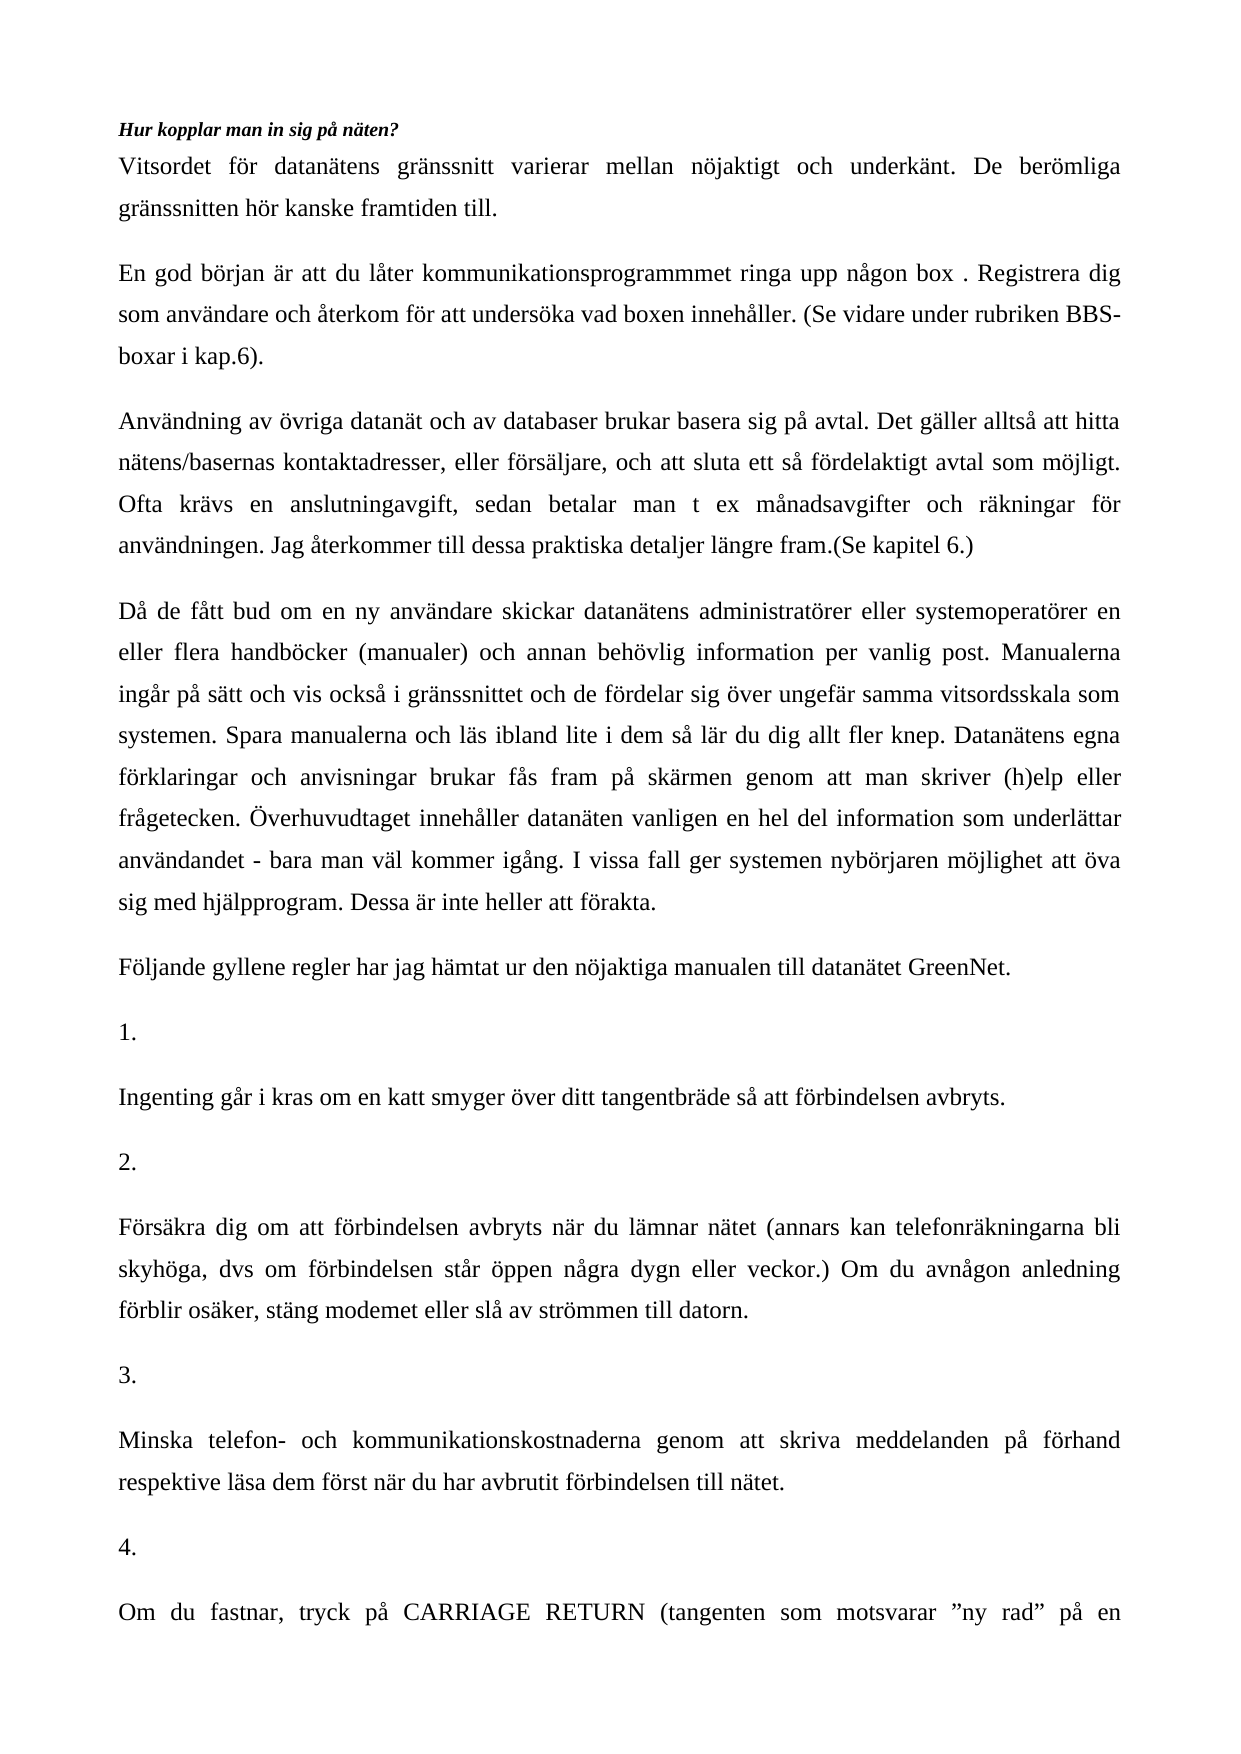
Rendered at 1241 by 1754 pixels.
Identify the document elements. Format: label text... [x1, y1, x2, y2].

text 3. [118, 1361, 1122, 1389]
text Användning av övriga datanät och av databaser brukar basera sig på avtal. Det gäller alltså att hitta nätens/basernas kontaktadresser, eller försäljare, och att sluta ett så fördelaktigt avtal som möjligt. Ofta krävs en anslutningavgift, sedan betalar man t ex månadsavgifter och räkningar för användningen. Jag återkommer till dessa praktiska detaljer längre fram.(Se kapitel 6.) [118, 407, 1122, 559]
text 1. [118, 1018, 1122, 1046]
text Vitsordet för datanätens gränssnitt varierar mellan nöjaktigt och underkänt. De berömliga gränssnitten hör kanske framtiden till. [118, 152, 1122, 221]
text 2. [118, 1148, 1122, 1176]
subtitle Hur kopplar man in sig på näten? [118, 118, 1122, 140]
text Ingenting går i kras om en katt smyger över ditt tangentbräde så att förbindelsen avbryts. [118, 1083, 1122, 1111]
text Om du fastnar, tryck på CARRIAGE RETURN (tangenten som motsvarar ”ny rad” på en [118, 1598, 1122, 1626]
text 4. [118, 1533, 1122, 1561]
text En god början är att du låter kommunikationsprogrammmet ringa upp någon box . Registrera dig som användare och återkom för att undersöka vad boxen innehåller. (Se vidare under rubriken BBS-boxar i kap.6). [118, 259, 1122, 369]
text Då de fått bud om en ny användare skickar datanätens administratörer eller systemoperatörer en eller flera handböcker (manualer) och annan behövlig information per vanlig post. Manualerna ingår på sätt och vis också i gränssnittet och de fördelar sig över ungefär samma vitsordsskala som systemen. Spara manualerna och läs ibland lite i dem så lär du dig allt fler knep. Datanätens egna förklaringar och anvisningar brukar fås fram på skärmen genom att man skriver (h)elp eller frågetecken. Överhuvudtaget innehåller datanäten vanligen en hel del information som underlättar användandet - bara man väl kommer igång. I vissa fall ger systemen nybörjaren möjlighet att öva sig med hjälpprogram. Dessa är inte heller att förakta. [118, 597, 1122, 915]
text Minska telefon- och kommunikationskostnaderna genom att skriva meddelanden på förhand respektive läsa dem först när du har avbrutit förbindelsen till nätet. [118, 1427, 1122, 1496]
text Försäkra dig om att förbindelsen avbryts när du lämnar nätet (annars kan telefonräkningarna bli skyhöga, dvs om förbindelsen står öppen några dygn eller veckor.) Om du avnågon anledning förblir osäker, stäng modemet eller slå av strömmen till datorn. [118, 1213, 1122, 1324]
text Följande gyllene regler har jag hämtat ur den nöjaktiga manualen till datanätet GreenNet. [118, 953, 1122, 981]
